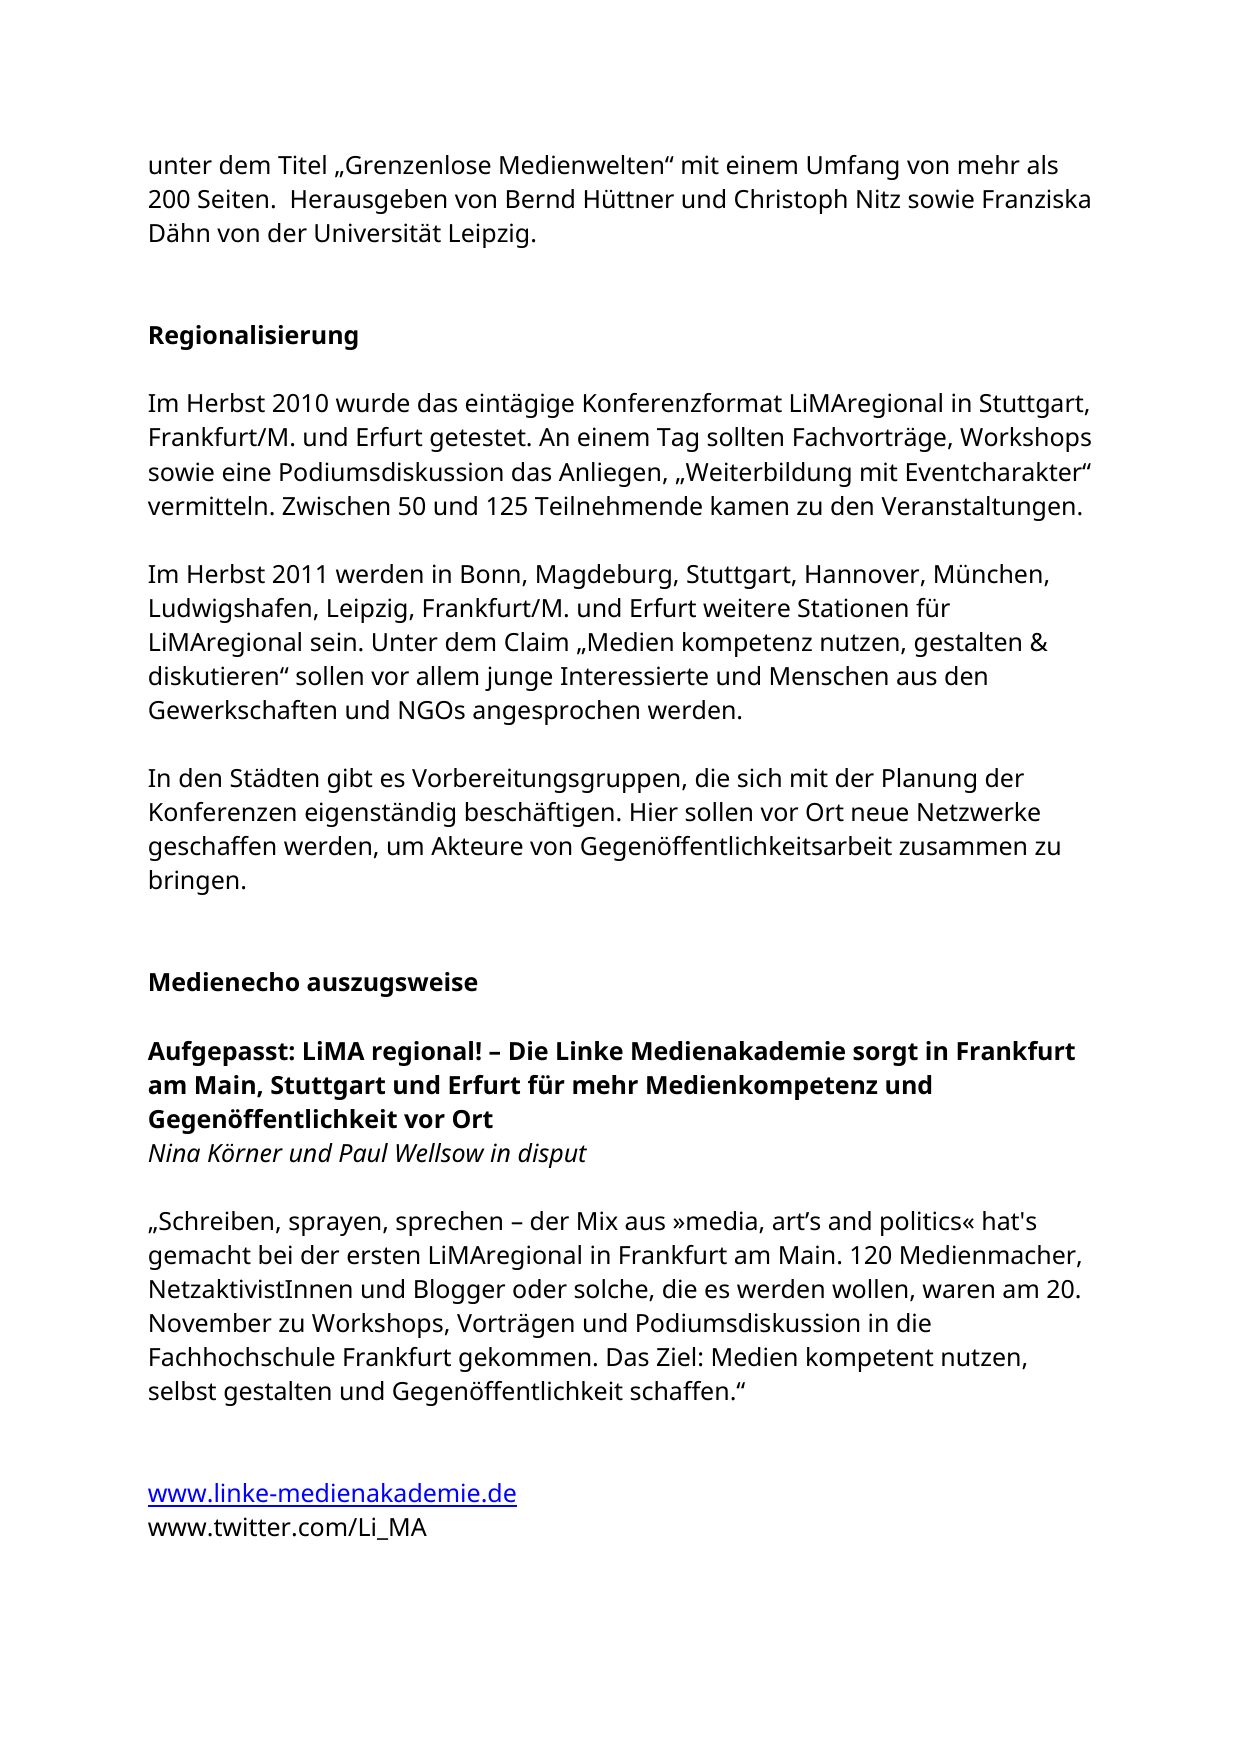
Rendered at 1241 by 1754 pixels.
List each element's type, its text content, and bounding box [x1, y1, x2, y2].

text „Schreiben, sprayen, sprechen – der Mix aus »media, art’s and politics« hat's gemacht bei der ersten LiMAregional in Frankfurt am Main. 120 Medienmacher, NetzaktivistInnen und Blogger oder solche, die es werden wollen, waren am 20. November zu Workshops, Vorträgen und Podiumsdiskussion in die Fachhochschule Frankfurt gekommen. Das Ziel: Medien kompetent nutzen, selbst gestalten und Gegenöffentlichkeit schaffen.“ [148, 1203, 1093, 1408]
text www.twitter.com/Li_MA [148, 1510, 1093, 1544]
text Nina Körner und Paul Wellsow in disput [148, 1135, 1093, 1169]
text Im Herbst 2011 werden in Bonn, Magdeburg, Stuttgart, Hannover, München, Ludwigshafen, Leipzig, Frankfurt/M. und Erfurt weitere Stationen für LiMAregional sein. Unter dem Claim „Medien kompetenz nutzen, gestalten & diskutieren“ sollen vor allem junge Interessierte und Menschen aus den Gewerkschaften und NGOs angesprochen werden. [148, 556, 1093, 727]
text In den Städten gibt es Vorbereitungsgruppen, die sich mit der Planung der Konferenzen eigenständig beschäftigen. Hier sollen vor Ort neue Netzwerke geschaffen werden, um Akteure von Gegenöffentlichkeitsarbeit zusammen zu bringen. [148, 761, 1093, 897]
text Regionalisierung [148, 318, 1093, 352]
text www.linke-medienakademie.de [148, 1476, 1093, 1510]
text Im Herbst 2010 wurde das eintägige Konferenzformat LiMAregional in Stuttgart, Frankfurt/M. und Erfurt getestet. An einem Tag sollten Fachvorträge, Workshops sowie eine Podiumsdiskussion das Anliegen, „Weiterbildung mit Eventcharakter“ vermitteln. Zwischen 50 und 125 Teilnehmende kamen zu den Veranstaltungen. [148, 386, 1093, 522]
text Aufgepasst: LiMA regional! – Die Linke Medienakademie sorgt in Frankfurt am Main, Stuttgart und Erfurt für mehr Medienkompetenz und Gegenöffentlichkeit vor Ort [148, 1033, 1093, 1135]
text unter dem Titel „Grenzenlose Medienwelten“ mit einem Umfang von mehr als 200 Seiten. Herausgeben von Bernd Hüttner und Christoph Nitz sowie Franziska Dähn von der Universität Leipzig. [148, 148, 1093, 250]
text Medienecho auszugsweise [148, 965, 1093, 999]
